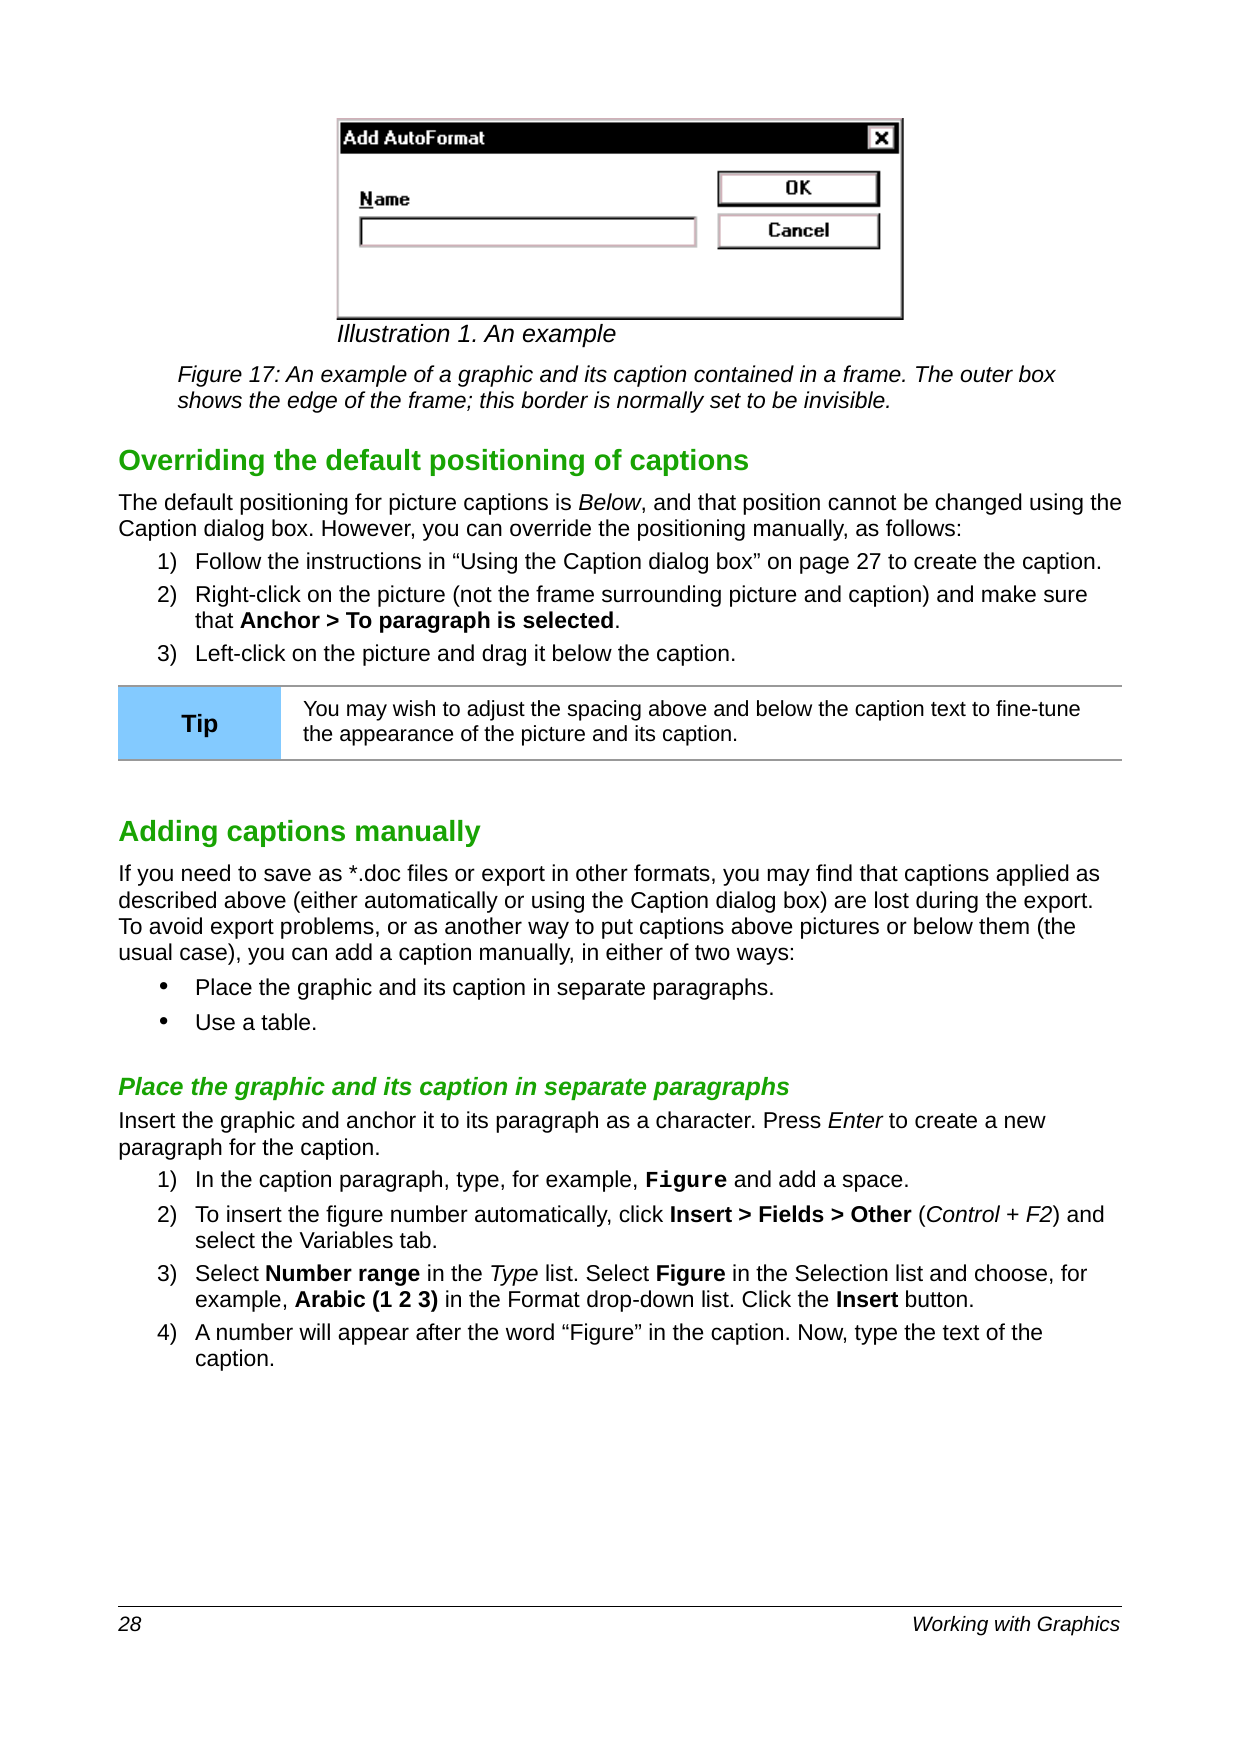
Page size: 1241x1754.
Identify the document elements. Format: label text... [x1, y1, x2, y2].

text Figure 17: An example of a graphic and its caption contained in a frame. The outer box shows the edge of the frame; this border is normally set to be invisible. [177, 361, 1063, 413]
picture [336, 118, 904, 320]
list Right-click on the picture (not the frame surrounding picture and caption) and make sure that Anchor > To paragraph is selected. [177, 581, 1122, 633]
list Follow the instructions in “Using the Caption dialog box” on page 26 to create the caption. [177, 548, 1122, 574]
subtitle Overriding the default positioning of captions [118, 443, 1122, 476]
list A number will appear after the word “Figure” in the caption. Now, type the text of the caption. [177, 1319, 1122, 1372]
subtitle Adding captions manually [118, 814, 1122, 848]
list The default positioning for picture captions is Below, and that position cannot be changed using the Caption dialog box. However, you can override the positioning manually, as follows: [118, 489, 1122, 542]
list Place the graphic and its caption in separate paragraphs. [156, 972, 1122, 1001]
subtitle Place the graphic and its caption in separate paragraphs [118, 1072, 1122, 1101]
list Left-click on the picture and drag it below the caption. [177, 639, 1122, 666]
table_header You may wish to adjust the spacing above and below the caption text to fine-tune the appearance of the picture and its caption. [281, 687, 1122, 759]
list To insert the figure number automatically, click Insert > Fields > Other (Control + F2) and select the Variables tab. [177, 1201, 1122, 1254]
list Insert the graphic and anchor it to its paragraph as a character. Press Enter to create a new paragraph for the caption. [118, 1107, 1122, 1160]
text Illustration 1. An example [337, 320, 904, 348]
list In the caption paragraph, type, for example, Figure and add a space. [177, 1166, 1122, 1195]
list If you need to save as *.doc files or export in other formats, you may find that captions applied as described above (either automatically or using the Caption dialog box) are lost during the export. To avoid export problems, or as another way to put captions above pictures or below them (the usual case), you can add a caption manually, in either of two ways: [118, 860, 1122, 966]
list Select Number range in the Type list. Select Figure in the Selection list and choose, for example, Arabic (1 2 3) in the Format drop-down list. Click the Insert button. [177, 1260, 1122, 1313]
list Use a table. [156, 1007, 1122, 1037]
table_header Tip [118, 687, 281, 759]
